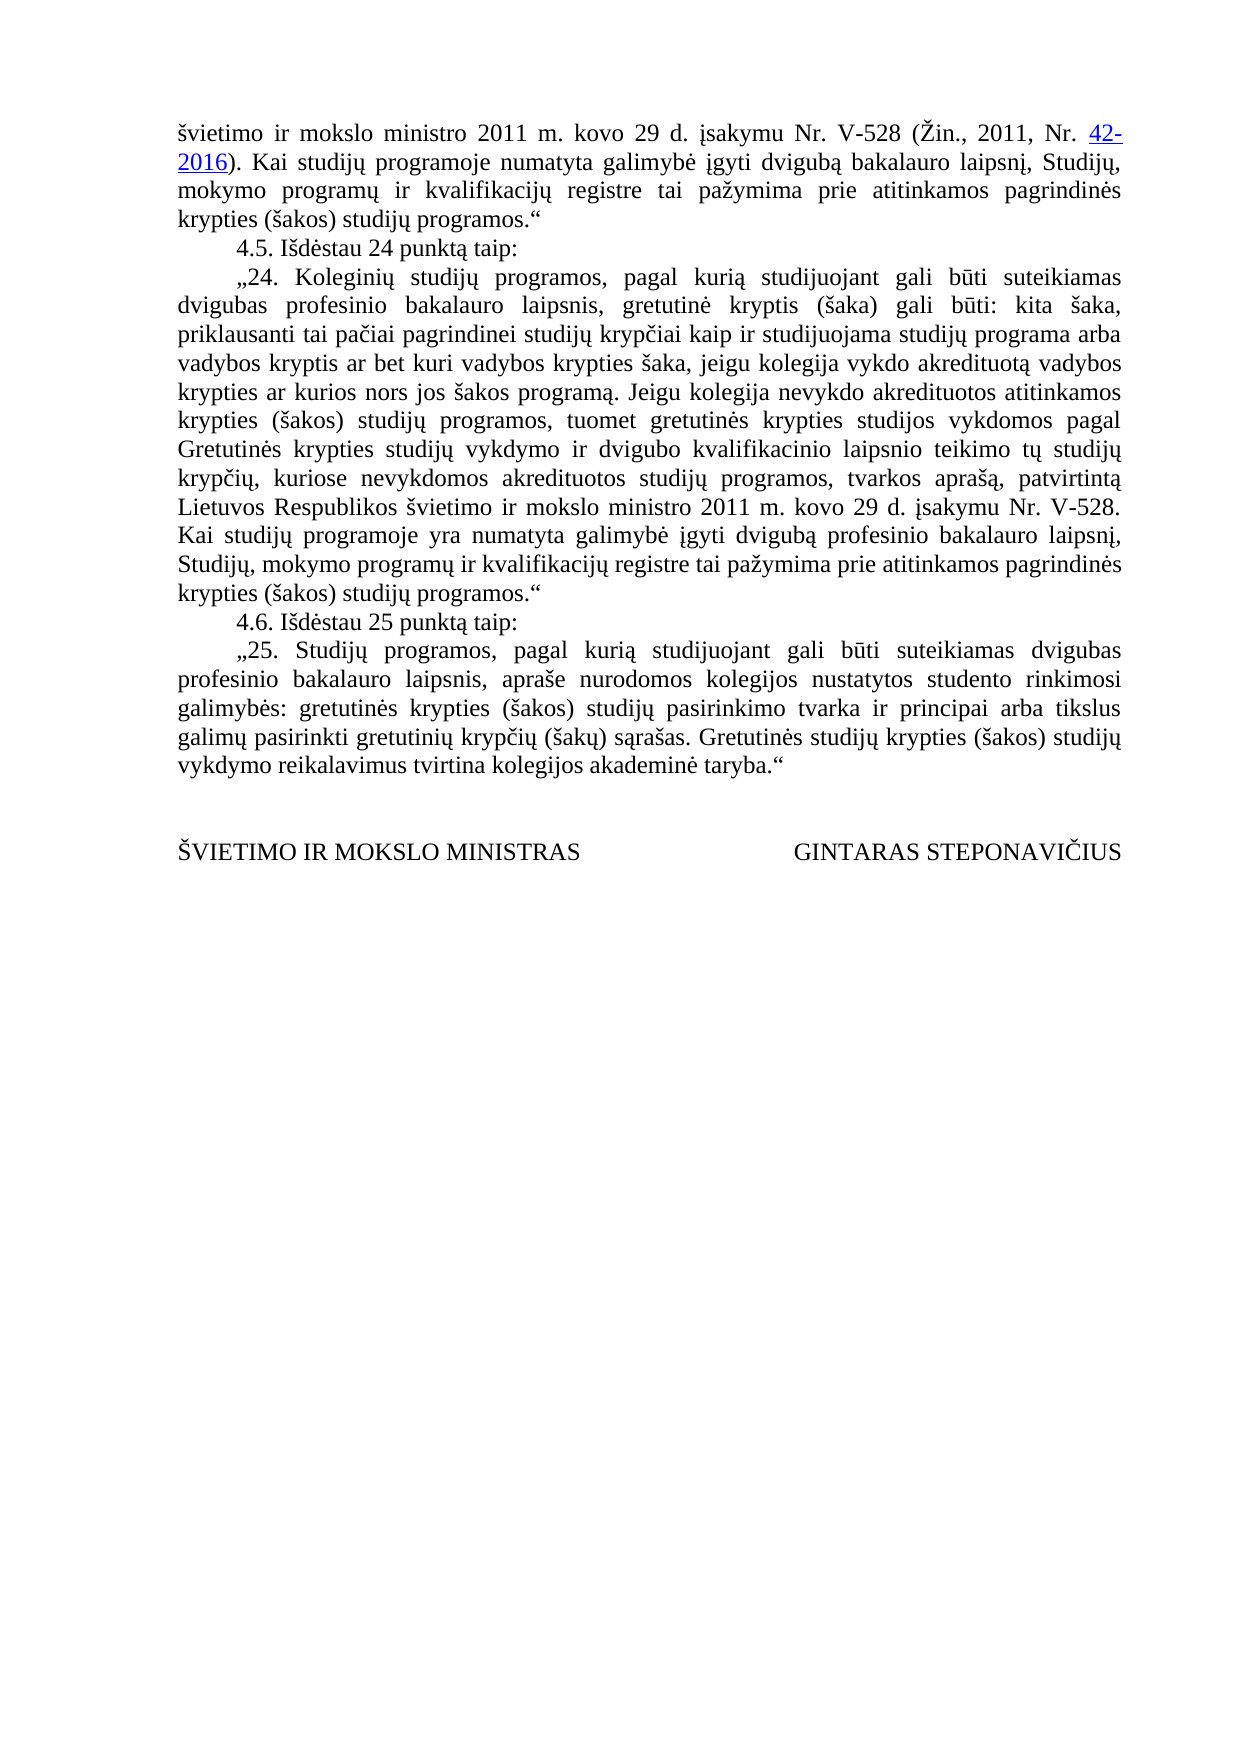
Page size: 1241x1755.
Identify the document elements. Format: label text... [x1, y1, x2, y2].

text Švietimo ir mokslo ministras Gintaras Steponavičius [177, 837, 1122, 866]
text „24. Koleginių studijų programos, pagal kurią studijuojant gali būti suteikiamas dvigubas profesinio bakalauro laipsnis, gretutinė kryptis (šaka) gali būti: kita šaka, priklausanti tai pačiai pagrindinei studijų krypčiai kaip ir studijuojama studijų programa arba vadybos kryptis ar bet kuri vadybos krypties šaka, jeigu kolegija vykdo akredituotą vadybos krypties ar kurios nors jos šakos programą. Jeigu kolegija nevykdo akredituotos atitinkamos krypties (šakos) studijų programos, tuomet gretutinės krypties studijos vykdomos pagal Gretutinės krypties studijų vykdymo ir dvigubo kvalifikacinio laipsnio teikimo tų studijų krypčių, kuriose nevykdomos akredituotos studijų programos, tvarkos aprašą, patvirtintą Lietuvos Respublikos švietimo ir mokslo ministro 2011 m. kovo 29 d. įsakymu Nr. V-528. Kai studijų programoje yra numatyta galimybė įgyti dvigubą profesinio bakalauro laipsnį, Studijų, mokymo programų ir kvalifikacijų registre tai pažymima prie atitinkamos pagrindinės krypties (šakos) studijų programos.“ [177, 262, 1122, 607]
text „25. Studijų programos, pagal kurią studijuojant gali būti suteikiamas dvigubas profesinio bakalauro laipsnis, apraše nurodomos kolegijos nustatytos studento rinkimosi galimybės: gretutinės krypties (šakos) studijų pasirinkimo tvarka ir principai arba tikslus galimų pasirinkti gretutinių krypčių (šakų) sąrašas. Gretutinės studijų krypties (šakos) studijų vykdymo reikalavimus tvirtina kolegijos akademinė taryba.“ [177, 636, 1122, 779]
text švietimo ir mokslo ministro 2011 m. kovo 29 d. įsakymu Nr. V-528 (Žin., 2011, Nr. 42-2016). Kai studijų programoje numatyta galimybė įgyti dvigubą bakalauro laipsnį, Studijų, mokymo programų ir kvalifikacijų registre tai pažymima prie atitinkamos pagrindinės krypties (šakos) studijų programos.“ [177, 118, 1122, 233]
text 4.6. Išdėstau 25 punktą taip: [177, 607, 1122, 636]
text 4.5. Išdėstau 24 punktą taip: [177, 233, 1122, 262]
